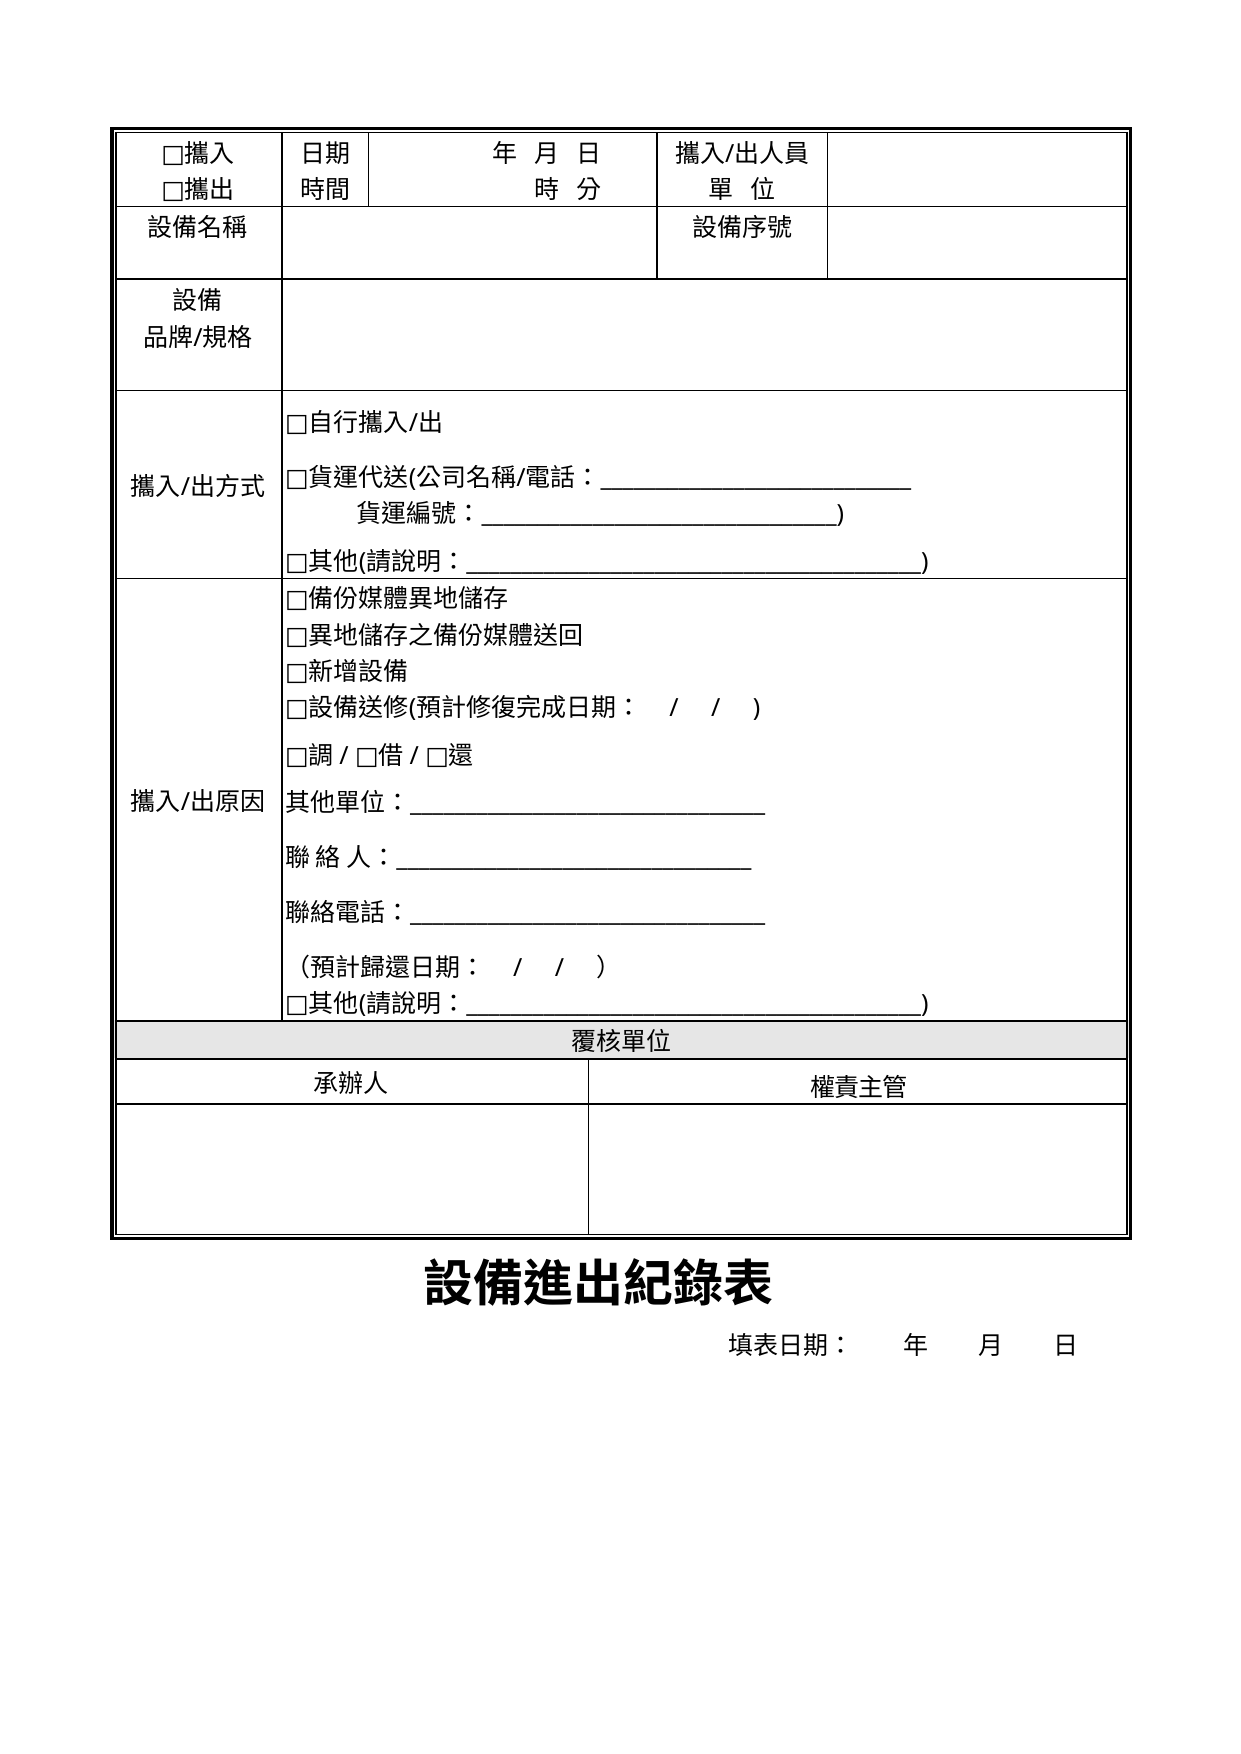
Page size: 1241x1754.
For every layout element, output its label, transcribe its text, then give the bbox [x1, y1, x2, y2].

table_header 年 月 日 時 分 [369, 133, 656, 206]
table_cell 權責主管 [589, 1060, 1126, 1103]
table_cell 覆核單位 [117, 1022, 1126, 1058]
table_cell □備份媒體異地儲存 □異地儲存之備份媒體送回 □新增設備 □設備送修(預計修復完成日期： / / ) □調 / □借 / □還 其他單位：________________________________ 聯 絡 人：________________________________ 聯絡電話：________________________________ （預計歸還日期： / / ） □其他(請說明：_________________________________________) [283, 579, 1126, 1020]
table_cell [283, 280, 1126, 389]
table_header □攜入 □攜出 [117, 133, 281, 206]
table_header 攜入/出人員 單 位 [658, 133, 827, 206]
table_cell 設備 品牌/規格 [117, 280, 281, 389]
table_cell 設備名稱 [117, 207, 281, 278]
text 填表日期： 年 月 日 [118, 1331, 1078, 1361]
table_header 日期 時間 [283, 133, 368, 206]
table_cell 設備序號 [658, 207, 827, 278]
text 設備進出紀錄表 [118, 1258, 1078, 1313]
table_cell 攜入/出原因 [117, 579, 281, 1020]
table_cell [589, 1105, 1126, 1233]
table_cell 攜入/出方式 [117, 391, 281, 577]
table_cell [117, 1105, 588, 1233]
table_cell □自行攜入/出 □貨運代送(公司名稱/電話：____________________________ 貨運編號：________________________________) □其他(請說明：_________________________________________) [283, 391, 1126, 577]
table_cell 承辦人 [117, 1060, 588, 1103]
table_cell [283, 207, 656, 278]
table_header [828, 133, 1126, 206]
table_cell [828, 207, 1126, 278]
